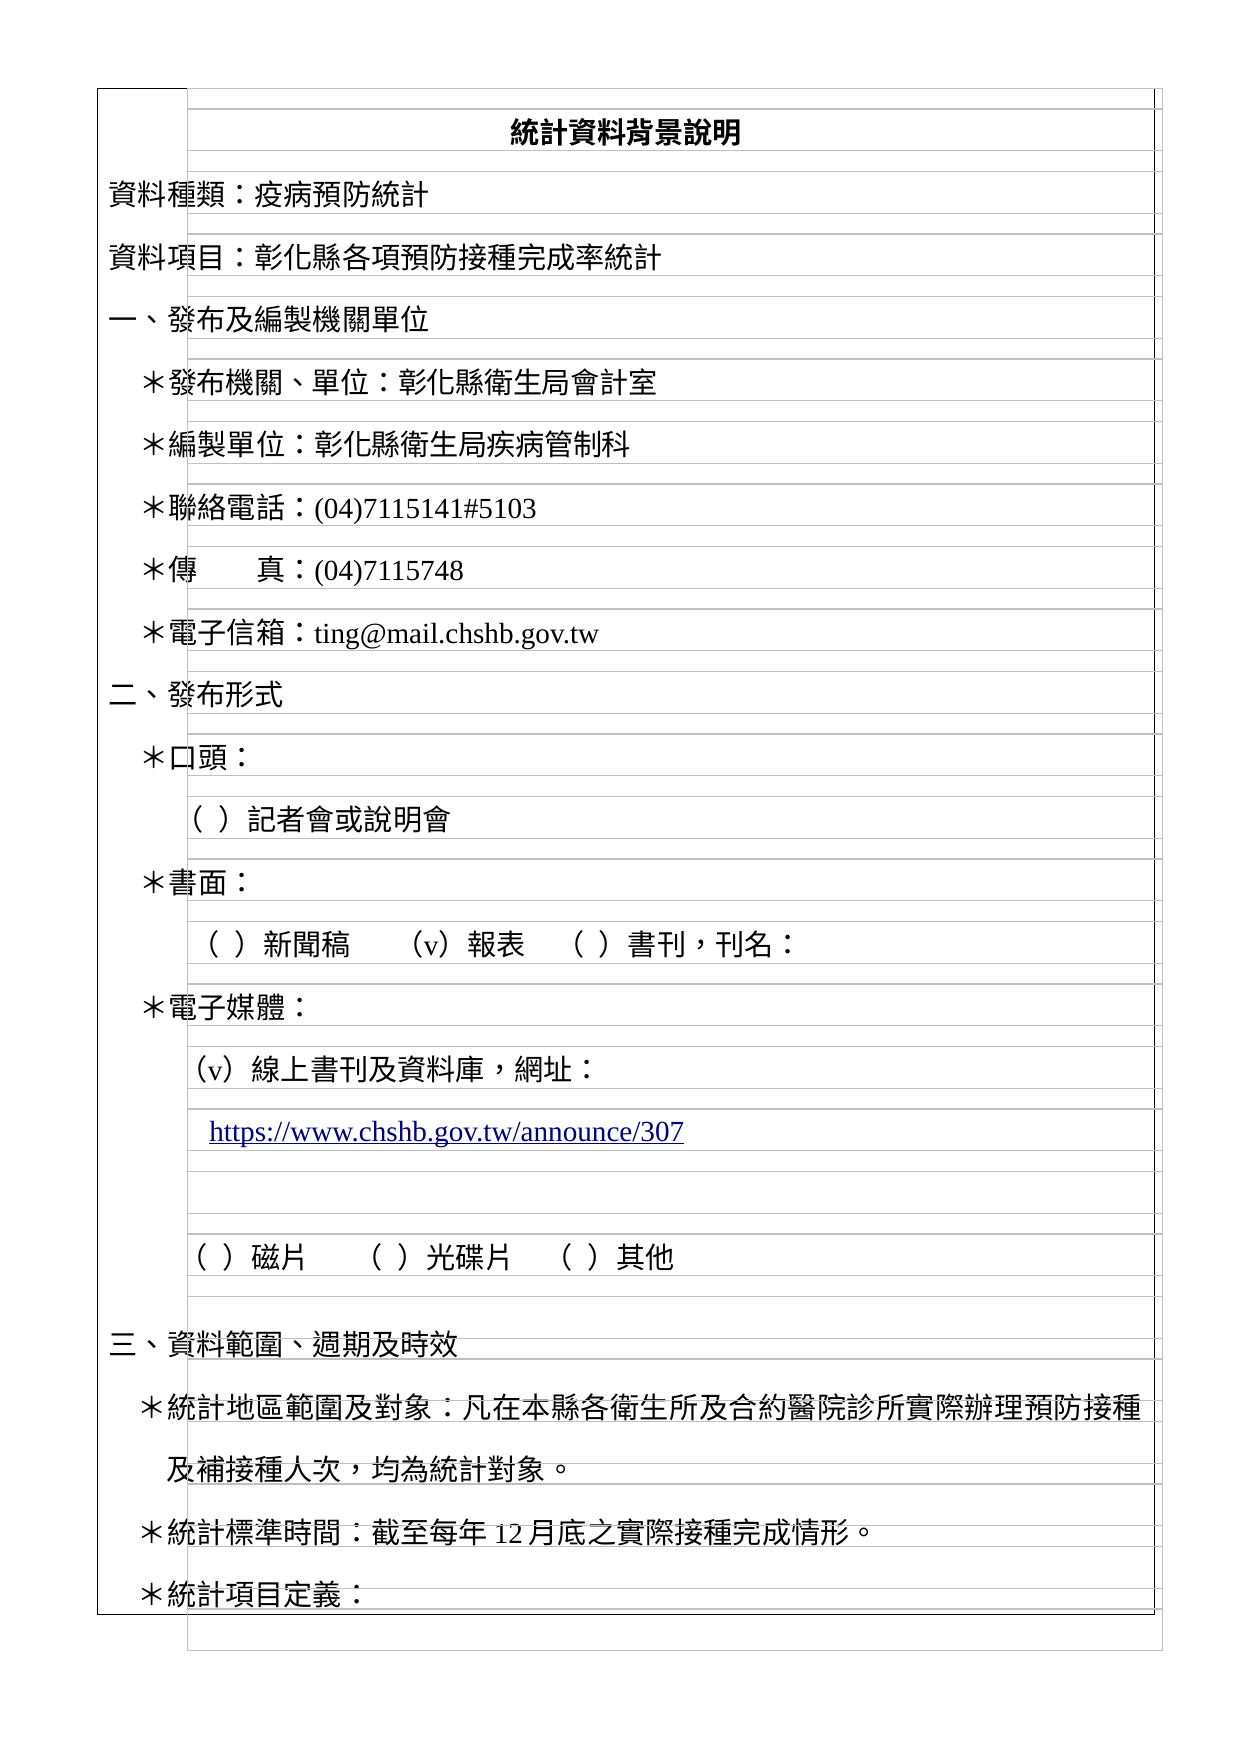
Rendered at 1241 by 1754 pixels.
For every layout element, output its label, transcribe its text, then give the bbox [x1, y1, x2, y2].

table_header 統計資料背景說明 資料種類：疫病預防統計 資料項目：彰化縣各項預防接種完成率統計 一、發布及編製機關單位 ＊發布機關、單位：彰化縣衛生局會計室 ＊編製單位：彰化縣衛生局疾病管制科 ＊聯絡電話：(04)7115141#5103 ＊傳 真：(04)7115748 ＊電子信箱：ting@mail.chshb.gov.tw 二、發布形式 口頭： （ ）記者會或說明會 書面： （ ）新聞稿 （v）報表 （ ）書刊，刊名： ＊電子媒體： （v）線上書刊及資料庫，網址： https://www.chshb.gov.tw/announce/307 （ ）磁片 （ ）光碟片 （ ）其他 三、資料範圍、週期及時效 ＊統計地區範圍及對象：凡在本縣各衛生所及合約醫院診所實際辦理預防接種及補接種人次，均為統計對象。 ＊統計標準時間：截至每年12月底之實際接種完成情形。 ＊統計項目定義： (1)應接種數：指在本轄區內實際設籍之填報出生世代應接受各項預防接種之人數。 (2)接種數：指在本轄區內實際設籍之填報出生世代接受各項預防接種之人數（不分接種地點）。 (3)接種率（﹪）：(接種數╱應接種數)×100。 (4) 各項疫苗出生欄之填報出生世代如下（以110年度之報表為例，以此類推）： ＊統計單位：人、﹪。 ＊統計分類：(一)橫項目依鄉鎮市區別分類。(二)縱項目依疫苗種類、劑別分類。 ＊發布週期（指資料編製或產生之頻率，如月、季、年等）：年。 ＊時效（指統計標準時間至資料發布時間之間隔時間）：年報30日。 ＊資料變革：無 四、公開資料發布訊息 ＊預告發布日期（含預告方式及週期）：年報每年終了1個月內(原訂預告發布日期如遇例假日或國定假日則延至下一個工作日發布)。 ＊同步發送單位（說明資料發布時同步發送之單位或可同步查得該資料之網址）：無 五、資料品質 ＊統計指標編製方法與資料來源說明：依據全國性預防接種資訊管理系統之資料統計彙編。 ＊統計資料交叉查核及確保資料合理性之機制(說明各項資料之相互關係及不同資料來源之相關統計差異性)：接種率（﹪）=(接種數╱應接種數)×100。 六、須注意及預定改變之事項（說明預定修正之資料、定義、統計方法等及其修正原因）：無 七、其他事項：無 [188, 1297, 1154, 1338]
table_header 統計資料背景說明 資料種類：疫病預防統計 資料項目：彰化縣各項預防接種完成率統計 一、發布及編製機關單位 ＊發布機關、單位：彰化縣衛生局會計室 ＊編製單位：彰化縣衛生局疾病管制科 ＊聯絡電話：(04)7115141#5103 ＊傳 真：(04)7115748 ＊電子信箱：ting@mail.chshb.gov.tw 二、發布形式 口頭： （ ）記者會或說明會 書面： （ ）新聞稿 （v）報表 （ ）書刊，刊名： ＊電子媒體： （v）線上書刊及資料庫，網址： https://www.chshb.gov.tw/announce/307 （ ）磁片 （ ）光碟片 （ ）其他 三、資料範圍、週期及時效 ＊統計地區範圍及對象：凡在本縣各衛生所及合約醫院診所實際辦理預防接種及補接種人次，均為統計對象。 ＊統計標準時間：截至每年12月底之實際接種完成情形。 ＊統計項目定義： (1)應接種數：指在本轄區內實際設籍之填報出生世代應接受各項預防接種之人數。 (2)接種數：指在本轄區內實際設籍之填報出生世代接受各項預防接種之人數（不分接種地點）。 (3)接種率（﹪）：(接種數╱應接種數)×100。 (4) 各項疫苗出生欄之填報出生世代如下（以110年度之報表為例，以此類推）： ＊統計單位：人、﹪。 ＊統計分類：(一)橫項目依鄉鎮市區別分類。(二)縱項目依疫苗種類、劑別分類。 ＊發布週期（指資料編製或產生之頻率，如月、季、年等）：年。 ＊時效（指統計標準時間至資料發布時間之間隔時間）：年報30日。 ＊資料變革：無 四、公開資料發布訊息 ＊預告發布日期（含預告方式及週期）：年報每年終了1個月內(原訂預告發布日期如遇例假日或國定假日則延至下一個工作日發布)。 ＊同步發送單位（說明資料發布時同步發送之單位或可同步查得該資料之網址）：無 五、資料品質 ＊統計指標編製方法與資料來源說明：依據全國性預防接種資訊管理系統之資料統計彙編。 ＊統計資料交叉查核及確保資料合理性之機制(說明各項資料之相互關係及不同資料來源之相關統計差異性)：接種率（﹪）=(接種數╱應接種數)×100。 六、須注意及預定改變之事項（說明預定修正之資料、定義、統計方法等及其修正原因）：無 七、其他事項：無 [188, 547, 1154, 588]
table_header 統計資料背景說明 資料種類：疫病預防統計 資料項目：彰化縣各項預防接種完成率統計 一、發布及編製機關單位 ＊發布機關、單位：彰化縣衛生局會計室 ＊編製單位：彰化縣衛生局疾病管制科 ＊聯絡電話：(04)7115141#5103 ＊傳 真：(04)7115748 ＊電子信箱：ting@mail.chshb.gov.tw 二、發布形式 口頭： （ ）記者會或說明會 書面： （ ）新聞稿 （v）報表 （ ）書刊，刊名： ＊電子媒體： （v）線上書刊及資料庫，網址： https://www.chshb.gov.tw/announce/307 （ ）磁片 （ ）光碟片 （ ）其他 三、資料範圍、週期及時效 ＊統計地區範圍及對象：凡在本縣各衛生所及合約醫院診所實際辦理預防接種及補接種人次，均為統計對象。 ＊統計標準時間：截至每年12月底之實際接種完成情形。 ＊統計項目定義： (1)應接種數：指在本轄區內實際設籍之填報出生世代應接受各項預防接種之人數。 (2)接種數：指在本轄區內實際設籍之填報出生世代接受各項預防接種之人數（不分接種地點）。 (3)接種率（﹪）：(接種數╱應接種數)×100。 (4) 各項疫苗出生欄之填報出生世代如下（以110年度之報表為例，以此類推）： ＊統計單位：人、﹪。 ＊統計分類：(一)橫項目依鄉鎮市區別分類。(二)縱項目依疫苗種類、劑別分類。 ＊發布週期（指資料編製或產生之頻率，如月、季、年等）：年。 ＊時效（指統計標準時間至資料發布時間之間隔時間）：年報30日。 ＊資料變革：無 四、公開資料發布訊息 ＊預告發布日期（含預告方式及週期）：年報每年終了1個月內(原訂預告發布日期如遇例假日或國定假日則延至下一個工作日發布)。 ＊同步發送單位（說明資料發布時同步發送之單位或可同步查得該資料之網址）：無 五、資料品質 ＊統計指標編製方法與資料來源說明：依據全國性預防接種資訊管理系統之資料統計彙編。 ＊統計資料交叉查核及確保資料合理性之機制(說明各項資料之相互關係及不同資料來源之相關統計差異性)：接種率（﹪）=(接種數╱應接種數)×100。 六、須注意及預定改變之事項（說明預定修正之資料、定義、統計方法等及其修正原因）：無 七、其他事項：無 [188, 422, 1154, 463]
table_header 統計資料背景說明 資料種類：疫病預防統計 資料項目：彰化縣各項預防接種完成率統計 一、發布及編製機關單位 ＊發布機關、單位：彰化縣衛生局會計室 ＊編製單位：彰化縣衛生局疾病管制科 ＊聯絡電話：(04)7115141#5103 ＊傳 真：(04)7115748 ＊電子信箱：ting@mail.chshb.gov.tw 二、發布形式 口頭： （ ）記者會或說明會 書面： （ ）新聞稿 （v）報表 （ ）書刊，刊名： ＊電子媒體： （v）線上書刊及資料庫，網址： https://www.chshb.gov.tw/announce/307 （ ）磁片 （ ）光碟片 （ ）其他 三、資料範圍、週期及時效 ＊統計地區範圍及對象：凡在本縣各衛生所及合約醫院診所實際辦理預防接種及補接種人次，均為統計對象。 ＊統計標準時間：截至每年12月底之實際接種完成情形。 ＊統計項目定義： (1)應接種數：指在本轄區內實際設籍之填報出生世代應接受各項預防接種之人數。 (2)接種數：指在本轄區內實際設籍之填報出生世代接受各項預防接種之人數（不分接種地點）。 (3)接種率（﹪）：(接種數╱應接種數)×100。 (4) 各項疫苗出生欄之填報出生世代如下（以110年度之報表為例，以此類推）： ＊統計單位：人、﹪。 ＊統計分類：(一)橫項目依鄉鎮市區別分類。(二)縱項目依疫苗種類、劑別分類。 ＊發布週期（指資料編製或產生之頻率，如月、季、年等）：年。 ＊時效（指統計標準時間至資料發布時間之間隔時間）：年報30日。 ＊資料變革：無 四、公開資料發布訊息 ＊預告發布日期（含預告方式及週期）：年報每年終了1個月內(原訂預告發布日期如遇例假日或國定假日則延至下一個工作日發布)。 ＊同步發送單位（說明資料發布時同步發送之單位或可同步查得該資料之網址）：無 五、資料品質 ＊統計指標編製方法與資料來源說明：依據全國性預防接種資訊管理系統之資料統計彙編。 ＊統計資料交叉查核及確保資料合理性之機制(說明各項資料之相互關係及不同資料來源之相關統計差異性)：接種率（﹪）=(接種數╱應接種數)×100。 六、須注意及預定改變之事項（說明預定修正之資料、定義、統計方法等及其修正原因）：無 七、其他事項：無 [188, 1422, 1154, 1463]
table_header 統計資料背景說明 資料種類：疫病預防統計 資料項目：彰化縣各項預防接種完成率統計 一、發布及編製機關單位 ＊發布機關、單位：彰化縣衛生局會計室 ＊編製單位：彰化縣衛生局疾病管制科 ＊聯絡電話：(04)7115141#5103 ＊傳 真：(04)7115748 ＊電子信箱：ting@mail.chshb.gov.tw 二、發布形式 口頭： （ ）記者會或說明會 書面： （ ）新聞稿 （v）報表 （ ）書刊，刊名： ＊電子媒體： （v）線上書刊及資料庫，網址： https://www.chshb.gov.tw/announce/307 （ ）磁片 （ ）光碟片 （ ）其他 三、資料範圍、週期及時效 ＊統計地區範圍及對象：凡在本縣各衛生所及合約醫院診所實際辦理預防接種及補接種人次，均為統計對象。 ＊統計標準時間：截至每年12月底之實際接種完成情形。 ＊統計項目定義： (1)應接種數：指在本轄區內實際設籍之填報出生世代應接受各項預防接種之人數。 (2)接種數：指在本轄區內實際設籍之填報出生世代接受各項預防接種之人數（不分接種地點）。 (3)接種率（﹪）：(接種數╱應接種數)×100。 (4) 各項疫苗出生欄之填報出生世代如下（以110年度之報表為例，以此類推）： ＊統計單位：人、﹪。 ＊統計分類：(一)橫項目依鄉鎮市區別分類。(二)縱項目依疫苗種類、劑別分類。 ＊發布週期（指資料編製或產生之頻率，如月、季、年等）：年。 ＊時效（指統計標準時間至資料發布時間之間隔時間）：年報30日。 ＊資料變革：無 四、公開資料發布訊息 ＊預告發布日期（含預告方式及週期）：年報每年終了1個月內(原訂預告發布日期如遇例假日或國定假日則延至下一個工作日發布)。 ＊同步發送單位（說明資料發布時同步發送之單位或可同步查得該資料之網址）：無 五、資料品質 ＊統計指標編製方法與資料來源說明：依據全國性預防接種資訊管理系統之資料統計彙編。 ＊統計資料交叉查核及確保資料合理性之機制(說明各項資料之相互關係及不同資料來源之相關統計差異性)：接種率（﹪）=(接種數╱應接種數)×100。 六、須注意及預定改變之事項（說明預定修正之資料、定義、統計方法等及其修正原因）：無 七、其他事項：無 [188, 151, 1154, 171]
table_header 統計資料背景說明 資料種類：疫病預防統計 資料項目：彰化縣各項預防接種完成率統計 一、發布及編製機關單位 ＊發布機關、單位：彰化縣衛生局會計室 ＊編製單位：彰化縣衛生局疾病管制科 ＊聯絡電話：(04)7115141#5103 ＊傳 真：(04)7115748 ＊電子信箱：ting@mail.chshb.gov.tw 二、發布形式 口頭： （ ）記者會或說明會 書面： （ ）新聞稿 （v）報表 （ ）書刊，刊名： ＊電子媒體： （v）線上書刊及資料庫，網址： https://www.chshb.gov.tw/announce/307 （ ）磁片 （ ）光碟片 （ ）其他 三、資料範圍、週期及時效 ＊統計地區範圍及對象：凡在本縣各衛生所及合約醫院診所實際辦理預防接種及補接種人次，均為統計對象。 ＊統計標準時間：截至每年12月底之實際接種完成情形。 ＊統計項目定義： (1)應接種數：指在本轄區內實際設籍之填報出生世代應接受各項預防接種之人數。 (2)接種數：指在本轄區內實際設籍之填報出生世代接受各項預防接種之人數（不分接種地點）。 (3)接種率（﹪）：(接種數╱應接種數)×100。 (4) 各項疫苗出生欄之填報出生世代如下（以110年度之報表為例，以此類推）： ＊統計單位：人、﹪。 ＊統計分類：(一)橫項目依鄉鎮市區別分類。(二)縱項目依疫苗種類、劑別分類。 ＊發布週期（指資料編製或產生之頻率，如月、季、年等）：年。 ＊時效（指統計標準時間至資料發布時間之間隔時間）：年報30日。 ＊資料變革：無 四、公開資料發布訊息 ＊預告發布日期（含預告方式及週期）：年報每年終了1個月內(原訂預告發布日期如遇例假日或國定假日則延至下一個工作日發布)。 ＊同步發送單位（說明資料發布時同步發送之單位或可同步查得該資料之網址）：無 五、資料品質 ＊統計指標編製方法與資料來源說明：依據全國性預防接種資訊管理系統之資料統計彙編。 ＊統計資料交叉查核及確保資料合理性之機制(說明各項資料之相互關係及不同資料來源之相關統計差異性)：接種率（﹪）=(接種數╱應接種數)×100。 六、須注意及預定改變之事項（說明預定修正之資料、定義、統計方法等及其修正原因）：無 七、其他事項：無 [188, 1401, 1154, 1421]
table_header 統計資料背景說明 資料種類：疫病預防統計 資料項目：彰化縣各項預防接種完成率統計 一、發布及編製機關單位 ＊發布機關、單位：彰化縣衛生局會計室 ＊編製單位：彰化縣衛生局疾病管制科 ＊聯絡電話：(04)7115141#5103 ＊傳 真：(04)7115748 ＊電子信箱：ting@mail.chshb.gov.tw 二、發布形式 口頭： （ ）記者會或說明會 書面： （ ）新聞稿 （v）報表 （ ）書刊，刊名： ＊電子媒體： （v）線上書刊及資料庫，網址： https://www.chshb.gov.tw/announce/307 （ ）磁片 （ ）光碟片 （ ）其他 三、資料範圍、週期及時效 ＊統計地區範圍及對象：凡在本縣各衛生所及合約醫院診所實際辦理預防接種及補接種人次，均為統計對象。 ＊統計標準時間：截至每年12月底之實際接種完成情形。 ＊統計項目定義： (1)應接種數：指在本轄區內實際設籍之填報出生世代應接受各項預防接種之人數。 (2)接種數：指在本轄區內實際設籍之填報出生世代接受各項預防接種之人數（不分接種地點）。 (3)接種率（﹪）：(接種數╱應接種數)×100。 (4) 各項疫苗出生欄之填報出生世代如下（以110年度之報表為例，以此類推）： ＊統計單位：人、﹪。 ＊統計分類：(一)橫項目依鄉鎮市區別分類。(二)縱項目依疫苗種類、劑別分類。 ＊發布週期（指資料編製或產生之頻率，如月、季、年等）：年。 ＊時效（指統計標準時間至資料發布時間之間隔時間）：年報30日。 ＊資料變革：無 四、公開資料發布訊息 ＊預告發布日期（含預告方式及週期）：年報每年終了1個月內(原訂預告發布日期如遇例假日或國定假日則延至下一個工作日發布)。 ＊同步發送單位（說明資料發布時同步發送之單位或可同步查得該資料之網址）：無 五、資料品質 ＊統計指標編製方法與資料來源說明：依據全國性預防接種資訊管理系統之資料統計彙編。 ＊統計資料交叉查核及確保資料合理性之機制(說明各項資料之相互關係及不同資料來源之相關統計差異性)：接種率（﹪）=(接種數╱應接種數)×100。 六、須注意及預定改變之事項（說明預定修正之資料、定義、統計方法等及其修正原因）：無 七、其他事項：無 [188, 985, 1154, 1025]
table_header 統計資料背景說明 資料種類：疫病預防統計 資料項目：彰化縣各項預防接種完成率統計 一、發布及編製機關單位 ＊發布機關、單位：彰化縣衛生局會計室 ＊編製單位：彰化縣衛生局疾病管制科 ＊聯絡電話：(04)7115141#5103 ＊傳 真：(04)7115748 ＊電子信箱：ting@mail.chshb.gov.tw 二、發布形式 口頭： （ ）記者會或說明會 書面： （ ）新聞稿 （v）報表 （ ）書刊，刊名： ＊電子媒體： （v）線上書刊及資料庫，網址： https://www.chshb.gov.tw/announce/307 （ ）磁片 （ ）光碟片 （ ）其他 三、資料範圍、週期及時效 ＊統計地區範圍及對象：凡在本縣各衛生所及合約醫院診所實際辦理預防接種及補接種人次，均為統計對象。 ＊統計標準時間：截至每年12月底之實際接種完成情形。 ＊統計項目定義： (1)應接種數：指在本轄區內實際設籍之填報出生世代應接受各項預防接種之人數。 (2)接種數：指在本轄區內實際設籍之填報出生世代接受各項預防接種之人數（不分接種地點）。 (3)接種率（﹪）：(接種數╱應接種數)×100。 (4) 各項疫苗出生欄之填報出生世代如下（以110年度之報表為例，以此類推）： ＊統計單位：人、﹪。 ＊統計分類：(一)橫項目依鄉鎮市區別分類。(二)縱項目依疫苗種類、劑別分類。 ＊發布週期（指資料編製或產生之頻率，如月、季、年等）：年。 ＊時效（指統計標準時間至資料發布時間之間隔時間）：年報30日。 ＊資料變革：無 四、公開資料發布訊息 ＊預告發布日期（含預告方式及週期）：年報每年終了1個月內(原訂預告發布日期如遇例假日或國定假日則延至下一個工作日發布)。 ＊同步發送單位（說明資料發布時同步發送之單位或可同步查得該資料之網址）：無 五、資料品質 ＊統計指標編製方法與資料來源說明：依據全國性預防接種資訊管理系統之資料統計彙編。 ＊統計資料交叉查核及確保資料合理性之機制(說明各項資料之相互關係及不同資料來源之相關統計差異性)：接種率（﹪）=(接種數╱應接種數)×100。 六、須注意及預定改變之事項（說明預定修正之資料、定義、統計方法等及其修正原因）：無 七、其他事項：無 [188, 651, 1154, 671]
table_header 統計資料背景說明 資料種類：疫病預防統計 資料項目：彰化縣各項預防接種完成率統計 一、發布及編製機關單位 ＊發布機關、單位：彰化縣衛生局會計室 ＊編製單位：彰化縣衛生局疾病管制科 ＊聯絡電話：(04)7115141#5103 ＊傳 真：(04)7115748 ＊電子信箱：ting@mail.chshb.gov.tw 二、發布形式 口頭： （ ）記者會或說明會 書面： （ ）新聞稿 （v）報表 （ ）書刊，刊名： ＊電子媒體： （v）線上書刊及資料庫，網址： https://www.chshb.gov.tw/announce/307 （ ）磁片 （ ）光碟片 （ ）其他 三、資料範圍、週期及時效 ＊統計地區範圍及對象：凡在本縣各衛生所及合約醫院診所實際辦理預防接種及補接種人次，均為統計對象。 ＊統計標準時間：截至每年12月底之實際接種完成情形。 ＊統計項目定義： (1)應接種數：指在本轄區內實際設籍之填報出生世代應接受各項預防接種之人數。 (2)接種數：指在本轄區內實際設籍之填報出生世代接受各項預防接種之人數（不分接種地點）。 (3)接種率（﹪）：(接種數╱應接種數)×100。 (4) 各項疫苗出生欄之填報出生世代如下（以110年度之報表為例，以此類推）： ＊統計單位：人、﹪。 ＊統計分類：(一)橫項目依鄉鎮市區別分類。(二)縱項目依疫苗種類、劑別分類。 ＊發布週期（指資料編製或產生之頻率，如月、季、年等）：年。 ＊時效（指統計標準時間至資料發布時間之間隔時間）：年報30日。 ＊資料變革：無 四、公開資料發布訊息 ＊預告發布日期（含預告方式及週期）：年報每年終了1個月內(原訂預告發布日期如遇例假日或國定假日則延至下一個工作日發布)。 ＊同步發送單位（說明資料發布時同步發送之單位或可同步查得該資料之網址）：無 五、資料品質 ＊統計指標編製方法與資料來源說明：依據全國性預防接種資訊管理系統之資料統計彙編。 ＊統計資料交叉查核及確保資料合理性之機制(說明各項資料之相互關係及不同資料來源之相關統計差異性)：接種率（﹪）=(接種數╱應接種數)×100。 六、須注意及預定改變之事項（說明預定修正之資料、定義、統計方法等及其修正原因）：無 七、其他事項：無 [188, 1360, 1154, 1400]
table_header 統計資料背景說明 資料種類：疫病預防統計 資料項目：彰化縣各項預防接種完成率統計 一、發布及編製機關單位 ＊發布機關、單位：彰化縣衛生局會計室 ＊編製單位：彰化縣衛生局疾病管制科 ＊聯絡電話：(04)7115141#5103 ＊傳 真：(04)7115748 ＊電子信箱：ting@mail.chshb.gov.tw 二、發布形式 口頭： （ ）記者會或說明會 書面： （ ）新聞稿 （v）報表 （ ）書刊，刊名： ＊電子媒體： （v）線上書刊及資料庫，網址： https://www.chshb.gov.tw/announce/307 （ ）磁片 （ ）光碟片 （ ）其他 三、資料範圍、週期及時效 ＊統計地區範圍及對象：凡在本縣各衛生所及合約醫院診所實際辦理預防接種及補接種人次，均為統計對象。 ＊統計標準時間：截至每年12月底之實際接種完成情形。 ＊統計項目定義： (1)應接種數：指在本轄區內實際設籍之填報出生世代應接受各項預防接種之人數。 (2)接種數：指在本轄區內實際設籍之填報出生世代接受各項預防接種之人數（不分接種地點）。 (3)接種率（﹪）：(接種數╱應接種數)×100。 (4) 各項疫苗出生欄之填報出生世代如下（以110年度之報表為例，以此類推）： ＊統計單位：人、﹪。 ＊統計分類：(一)橫項目依鄉鎮市區別分類。(二)縱項目依疫苗種類、劑別分類。 ＊發布週期（指資料編製或產生之頻率，如月、季、年等）：年。 ＊時效（指統計標準時間至資料發布時間之間隔時間）：年報30日。 ＊資料變革：無 四、公開資料發布訊息 ＊預告發布日期（含預告方式及週期）：年報每年終了1個月內(原訂預告發布日期如遇例假日或國定假日則延至下一個工作日發布)。 ＊同步發送單位（說明資料發布時同步發送之單位或可同步查得該資料之網址）：無 五、資料品質 ＊統計指標編製方法與資料來源說明：依據全國性預防接種資訊管理系統之資料統計彙編。 ＊統計資料交叉查核及確保資料合理性之機制(說明各項資料之相互關係及不同資料來源之相關統計差異性)：接種率（﹪）=(接種數╱應接種數)×100。 六、須注意及預定改變之事項（說明預定修正之資料、定義、統計方法等及其修正原因）：無 七、其他事項：無 [188, 672, 1154, 713]
table_header 統計資料背景說明 資料種類：疫病預防統計 資料項目：彰化縣各項預防接種完成率統計 一、發布及編製機關單位 ＊發布機關、單位：彰化縣衛生局會計室 ＊編製單位：彰化縣衛生局疾病管制科 ＊聯絡電話：(04)7115141#5103 ＊傳 真：(04)7115748 ＊電子信箱：ting@mail.chshb.gov.tw 二、發布形式 口頭： （ ）記者會或說明會 書面： （ ）新聞稿 （v）報表 （ ）書刊，刊名： ＊電子媒體： （v）線上書刊及資料庫，網址： https://www.chshb.gov.tw/announce/307 （ ）磁片 （ ）光碟片 （ ）其他 三、資料範圍、週期及時效 ＊統計地區範圍及對象：凡在本縣各衛生所及合約醫院診所實際辦理預防接種及補接種人次，均為統計對象。 ＊統計標準時間：截至每年12月底之實際接種完成情形。 ＊統計項目定義： (1)應接種數：指在本轄區內實際設籍之填報出生世代應接受各項預防接種之人數。 (2)接種數：指在本轄區內實際設籍之填報出生世代接受各項預防接種之人數（不分接種地點）。 (3)接種率（﹪）：(接種數╱應接種數)×100。 (4) 各項疫苗出生欄之填報出生世代如下（以110年度之報表為例，以此類推）： ＊統計單位：人、﹪。 ＊統計分類：(一)橫項目依鄉鎮市區別分類。(二)縱項目依疫苗種類、劑別分類。 ＊發布週期（指資料編製或產生之頻率，如月、季、年等）：年。 ＊時效（指統計標準時間至資料發布時間之間隔時間）：年報30日。 ＊資料變革：無 四、公開資料發布訊息 ＊預告發布日期（含預告方式及週期）：年報每年終了1個月內(原訂預告發布日期如遇例假日或國定假日則延至下一個工作日發布)。 ＊同步發送單位（說明資料發布時同步發送之單位或可同步查得該資料之網址）：無 五、資料品質 ＊統計指標編製方法與資料來源說明：依據全國性預防接種資訊管理系統之資料統計彙編。 ＊統計資料交叉查核及確保資料合理性之機制(說明各項資料之相互關係及不同資料來源之相關統計差異性)：接種率（﹪）=(接種數╱應接種數)×100。 六、須注意及預定改變之事項（說明預定修正之資料、定義、統計方法等及其修正原因）：無 七、其他事項：無 [98, 89, 187, 1614]
table_header 統計資料背景說明 資料種類：疫病預防統計 資料項目：彰化縣各項預防接種完成率統計 一、發布及編製機關單位 ＊發布機關、單位：彰化縣衛生局會計室 ＊編製單位：彰化縣衛生局疾病管制科 ＊聯絡電話：(04)7115141#5103 ＊傳 真：(04)7115748 ＊電子信箱：ting@mail.chshb.gov.tw 二、發布形式 口頭： （ ）記者會或說明會 書面： （ ）新聞稿 （v）報表 （ ）書刊，刊名： ＊電子媒體： （v）線上書刊及資料庫，網址： https://www.chshb.gov.tw/announce/307 （ ）磁片 （ ）光碟片 （ ）其他 三、資料範圍、週期及時效 ＊統計地區範圍及對象：凡在本縣各衛生所及合約醫院診所實際辦理預防接種及補接種人次，均為統計對象。 ＊統計標準時間：截至每年12月底之實際接種完成情形。 ＊統計項目定義： (1)應接種數：指在本轄區內實際設籍之填報出生世代應接受各項預防接種之人數。 (2)接種數：指在本轄區內實際設籍之填報出生世代接受各項預防接種之人數（不分接種地點）。 (3)接種率（﹪）：(接種數╱應接種數)×100。 (4) 各項疫苗出生欄之填報出生世代如下（以110年度之報表為例，以此類推）： ＊統計單位：人、﹪。 ＊統計分類：(一)橫項目依鄉鎮市區別分類。(二)縱項目依疫苗種類、劑別分類。 ＊發布週期（指資料編製或產生之頻率，如月、季、年等）：年。 ＊時效（指統計標準時間至資料發布時間之間隔時間）：年報30日。 ＊資料變革：無 四、公開資料發布訊息 ＊預告發布日期（含預告方式及週期）：年報每年終了1個月內(原訂預告發布日期如遇例假日或國定假日則延至下一個工作日發布)。 ＊同步發送單位（說明資料發布時同步發送之單位或可同步查得該資料之網址）：無 五、資料品質 ＊統計指標編製方法與資料來源說明：依據全國性預防接種資訊管理系統之資料統計彙編。 ＊統計資料交叉查核及確保資料合理性之機制(說明各項資料之相互關係及不同資料來源之相關統計差異性)：接種率（﹪）=(接種數╱應接種數)×100。 六、須注意及預定改變之事項（說明預定修正之資料、定義、統計方法等及其修正原因）：無 七、其他事項：無 [188, 797, 1154, 838]
table_header 統計資料背景說明 資料種類：疫病預防統計 資料項目：彰化縣各項預防接種完成率統計 一、發布及編製機關單位 ＊發布機關、單位：彰化縣衛生局會計室 ＊編製單位：彰化縣衛生局疾病管制科 ＊聯絡電話：(04)7115141#5103 ＊傳 真：(04)7115748 ＊電子信箱：ting@mail.chshb.gov.tw 二、發布形式 口頭： （ ）記者會或說明會 書面： （ ）新聞稿 （v）報表 （ ）書刊，刊名： ＊電子媒體： （v）線上書刊及資料庫，網址： https://www.chshb.gov.tw/announce/307 （ ）磁片 （ ）光碟片 （ ）其他 三、資料範圍、週期及時效 ＊統計地區範圍及對象：凡在本縣各衛生所及合約醫院診所實際辦理預防接種及補接種人次，均為統計對象。 ＊統計標準時間：截至每年12月底之實際接種完成情形。 ＊統計項目定義： (1)應接種數：指在本轄區內實際設籍之填報出生世代應接受各項預防接種之人數。 (2)接種數：指在本轄區內實際設籍之填報出生世代接受各項預防接種之人數（不分接種地點）。 (3)接種率（﹪）：(接種數╱應接種數)×100。 (4) 各項疫苗出生欄之填報出生世代如下（以110年度之報表為例，以此類推）： ＊統計單位：人、﹪。 ＊統計分類：(一)橫項目依鄉鎮市區別分類。(二)縱項目依疫苗種類、劑別分類。 ＊發布週期（指資料編製或產生之頻率，如月、季、年等）：年。 ＊時效（指統計標準時間至資料發布時間之間隔時間）：年報30日。 ＊資料變革：無 四、公開資料發布訊息 ＊預告發布日期（含預告方式及週期）：年報每年終了1個月內(原訂預告發布日期如遇例假日或國定假日則延至下一個工作日發布)。 ＊同步發送單位（說明資料發布時同步發送之單位或可同步查得該資料之網址）：無 五、資料品質 ＊統計指標編製方法與資料來源說明：依據全國性預防接種資訊管理系統之資料統計彙編。 ＊統計資料交叉查核及確保資料合理性之機制(說明各項資料之相互關係及不同資料來源之相關統計差異性)：接種率（﹪）=(接種數╱應接種數)×100。 六、須注意及預定改變之事項（說明預定修正之資料、定義、統計方法等及其修正原因）：無 七、其他事項：無 [188, 110, 1154, 150]
table_header 統計資料背景說明 資料種類：疫病預防統計 資料項目：彰化縣各項預防接種完成率統計 一、發布及編製機關單位 ＊發布機關、單位：彰化縣衛生局會計室 ＊編製單位：彰化縣衛生局疾病管制科 ＊聯絡電話：(04)7115141#5103 ＊傳 真：(04)7115748 ＊電子信箱：ting@mail.chshb.gov.tw 二、發布形式 口頭： （ ）記者會或說明會 書面： （ ）新聞稿 （v）報表 （ ）書刊，刊名： ＊電子媒體： （v）線上書刊及資料庫，網址： https://www.chshb.gov.tw/announce/307 （ ）磁片 （ ）光碟片 （ ）其他 三、資料範圍、週期及時效 ＊統計地區範圍及對象：凡在本縣各衛生所及合約醫院診所實際辦理預防接種及補接種人次，均為統計對象。 ＊統計標準時間：截至每年12月底之實際接種完成情形。 ＊統計項目定義： (1)應接種數：指在本轄區內實際設籍之填報出生世代應接受各項預防接種之人數。 (2)接種數：指在本轄區內實際設籍之填報出生世代接受各項預防接種之人數（不分接種地點）。 (3)接種率（﹪）：(接種數╱應接種數)×100。 (4) 各項疫苗出生欄之填報出生世代如下（以110年度之報表為例，以此類推）： ＊統計單位：人、﹪。 ＊統計分類：(一)橫項目依鄉鎮市區別分類。(二)縱項目依疫苗種類、劑別分類。 ＊發布週期（指資料編製或產生之頻率，如月、季、年等）：年。 ＊時效（指統計標準時間至資料發布時間之間隔時間）：年報30日。 ＊資料變革：無 四、公開資料發布訊息 ＊預告發布日期（含預告方式及週期）：年報每年終了1個月內(原訂預告發布日期如遇例假日或國定假日則延至下一個工作日發布)。 ＊同步發送單位（說明資料發布時同步發送之單位或可同步查得該資料之網址）：無 五、資料品質 ＊統計指標編製方法與資料來源說明：依據全國性預防接種資訊管理系統之資料統計彙編。 ＊統計資料交叉查核及確保資料合理性之機制(說明各項資料之相互關係及不同資料來源之相關統計差異性)：接種率（﹪）=(接種數╱應接種數)×100。 六、須注意及預定改變之事項（說明預定修正之資料、定義、統計方法等及其修正原因）：無 七、其他事項：無 [188, 1026, 1154, 1046]
table_header 統計資料背景說明 資料種類：疫病預防統計 資料項目：彰化縣各項預防接種完成率統計 一、發布及編製機關單位 ＊發布機關、單位：彰化縣衛生局會計室 ＊編製單位：彰化縣衛生局疾病管制科 ＊聯絡電話：(04)7115141#5103 ＊傳 真：(04)7115748 ＊電子信箱：ting@mail.chshb.gov.tw 二、發布形式 口頭： （ ）記者會或說明會 書面： （ ）新聞稿 （v）報表 （ ）書刊，刊名： ＊電子媒體： （v）線上書刊及資料庫，網址： https://www.chshb.gov.tw/announce/307 （ ）磁片 （ ）光碟片 （ ）其他 三、資料範圍、週期及時效 ＊統計地區範圍及對象：凡在本縣各衛生所及合約醫院診所實際辦理預防接種及補接種人次，均為統計對象。 ＊統計標準時間：截至每年12月底之實際接種完成情形。 ＊統計項目定義： (1)應接種數：指在本轄區內實際設籍之填報出生世代應接受各項預防接種之人數。 (2)接種數：指在本轄區內實際設籍之填報出生世代接受各項預防接種之人數（不分接種地點）。 (3)接種率（﹪）：(接種數╱應接種數)×100。 (4) 各項疫苗出生欄之填報出生世代如下（以110年度之報表為例，以此類推）： ＊統計單位：人、﹪。 ＊統計分類：(一)橫項目依鄉鎮市區別分類。(二)縱項目依疫苗種類、劑別分類。 ＊發布週期（指資料編製或產生之頻率，如月、季、年等）：年。 ＊時效（指統計標準時間至資料發布時間之間隔時間）：年報30日。 ＊資料變革：無 四、公開資料發布訊息 ＊預告發布日期（含預告方式及週期）：年報每年終了1個月內(原訂預告發布日期如遇例假日或國定假日則延至下一個工作日發布)。 ＊同步發送單位（說明資料發布時同步發送之單位或可同步查得該資料之網址）：無 五、資料品質 ＊統計指標編製方法與資料來源說明：依據全國性預防接種資訊管理系統之資料統計彙編。 ＊統計資料交叉查核及確保資料合理性之機制(說明各項資料之相互關係及不同資料來源之相關統計差異性)：接種率（﹪）=(接種數╱應接種數)×100。 六、須注意及預定改變之事項（說明預定修正之資料、定義、統計方法等及其修正原因）：無 七、其他事項：無 [188, 1172, 1154, 1213]
table_header 統計資料背景說明 資料種類：疫病預防統計 資料項目：彰化縣各項預防接種完成率統計 一、發布及編製機關單位 ＊發布機關、單位：彰化縣衛生局會計室 ＊編製單位：彰化縣衛生局疾病管制科 ＊聯絡電話：(04)7115141#5103 ＊傳 真：(04)7115748 ＊電子信箱：ting@mail.chshb.gov.tw 二、發布形式 口頭： （ ）記者會或說明會 書面： （ ）新聞稿 （v）報表 （ ）書刊，刊名： ＊電子媒體： （v）線上書刊及資料庫，網址： https://www.chshb.gov.tw/announce/307 （ ）磁片 （ ）光碟片 （ ）其他 三、資料範圍、週期及時效 ＊統計地區範圍及對象：凡在本縣各衛生所及合約醫院診所實際辦理預防接種及補接種人次，均為統計對象。 ＊統計標準時間：截至每年12月底之實際接種完成情形。 ＊統計項目定義： (1)應接種數：指在本轄區內實際設籍之填報出生世代應接受各項預防接種之人數。 (2)接種數：指在本轄區內實際設籍之填報出生世代接受各項預防接種之人數（不分接種地點）。 (3)接種率（﹪）：(接種數╱應接種數)×100。 (4) 各項疫苗出生欄之填報出生世代如下（以110年度之報表為例，以此類推）： ＊統計單位：人、﹪。 ＊統計分類：(一)橫項目依鄉鎮市區別分類。(二)縱項目依疫苗種類、劑別分類。 ＊發布週期（指資料編製或產生之頻率，如月、季、年等）：年。 ＊時效（指統計標準時間至資料發布時間之間隔時間）：年報30日。 ＊資料變革：無 四、公開資料發布訊息 ＊預告發布日期（含預告方式及週期）：年報每年終了1個月內(原訂預告發布日期如遇例假日或國定假日則延至下一個工作日發布)。 ＊同步發送單位（說明資料發布時同步發送之單位或可同步查得該資料之網址）：無 五、資料品質 ＊統計指標編製方法與資料來源說明：依據全國性預防接種資訊管理系統之資料統計彙編。 ＊統計資料交叉查核及確保資料合理性之機制(說明各項資料之相互關係及不同資料來源之相關統計差異性)：接種率（﹪）=(接種數╱應接種數)×100。 六、須注意及預定改變之事項（說明預定修正之資料、定義、統計方法等及其修正原因）：無 七、其他事項：無 [188, 776, 1154, 796]
table_header 統計資料背景說明 資料種類：疫病預防統計 資料項目：彰化縣各項預防接種完成率統計 一、發布及編製機關單位 ＊發布機關、單位：彰化縣衛生局會計室 ＊編製單位：彰化縣衛生局疾病管制科 ＊聯絡電話：(04)7115141#5103 ＊傳 真：(04)7115748 ＊電子信箱：ting@mail.chshb.gov.tw 二、發布形式 口頭： （ ）記者會或說明會 書面： （ ）新聞稿 （v）報表 （ ）書刊，刊名： ＊電子媒體： （v）線上書刊及資料庫，網址： https://www.chshb.gov.tw/announce/307 （ ）磁片 （ ）光碟片 （ ）其他 三、資料範圍、週期及時效 ＊統計地區範圍及對象：凡在本縣各衛生所及合約醫院診所實際辦理預防接種及補接種人次，均為統計對象。 ＊統計標準時間：截至每年12月底之實際接種完成情形。 ＊統計項目定義： (1)應接種數：指在本轄區內實際設籍之填報出生世代應接受各項預防接種之人數。 (2)接種數：指在本轄區內實際設籍之填報出生世代接受各項預防接種之人數（不分接種地點）。 (3)接種率（﹪）：(接種數╱應接種數)×100。 (4) 各項疫苗出生欄之填報出生世代如下（以110年度之報表為例，以此類推）： ＊統計單位：人、﹪。 ＊統計分類：(一)橫項目依鄉鎮市區別分類。(二)縱項目依疫苗種類、劑別分類。 ＊發布週期（指資料編製或產生之頻率，如月、季、年等）：年。 ＊時效（指統計標準時間至資料發布時間之間隔時間）：年報30日。 ＊資料變革：無 四、公開資料發布訊息 ＊預告發布日期（含預告方式及週期）：年報每年終了1個月內(原訂預告發布日期如遇例假日或國定假日則延至下一個工作日發布)。 ＊同步發送單位（說明資料發布時同步發送之單位或可同步查得該資料之網址）：無 五、資料品質 ＊統計指標編製方法與資料來源說明：依據全國性預防接種資訊管理系統之資料統計彙編。 ＊統計資料交叉查核及確保資料合理性之機制(說明各項資料之相互關係及不同資料來源之相關統計差異性)：接種率（﹪）=(接種數╱應接種數)×100。 六、須注意及預定改變之事項（說明預定修正之資料、定義、統計方法等及其修正原因）：無 七、其他事項：無 [188, 235, 1154, 275]
table_header 統計資料背景說明 資料種類：疫病預防統計 資料項目：彰化縣各項預防接種完成率統計 一、發布及編製機關單位 ＊發布機關、單位：彰化縣衛生局會計室 ＊編製單位：彰化縣衛生局疾病管制科 ＊聯絡電話：(04)7115141#5103 ＊傳 真：(04)7115748 ＊電子信箱：ting@mail.chshb.gov.tw 二、發布形式 口頭： （ ）記者會或說明會 書面： （ ）新聞稿 （v）報表 （ ）書刊，刊名： ＊電子媒體： （v）線上書刊及資料庫，網址： https://www.chshb.gov.tw/announce/307 （ ）磁片 （ ）光碟片 （ ）其他 三、資料範圍、週期及時效 ＊統計地區範圍及對象：凡在本縣各衛生所及合約醫院診所實際辦理預防接種及補接種人次，均為統計對象。 ＊統計標準時間：截至每年12月底之實際接種完成情形。 ＊統計項目定義： (1)應接種數：指在本轄區內實際設籍之填報出生世代應接受各項預防接種之人數。 (2)接種數：指在本轄區內實際設籍之填報出生世代接受各項預防接種之人數（不分接種地點）。 (3)接種率（﹪）：(接種數╱應接種數)×100。 (4) 各項疫苗出生欄之填報出生世代如下（以110年度之報表為例，以此類推）： ＊統計單位：人、﹪。 ＊統計分類：(一)橫項目依鄉鎮市區別分類。(二)縱項目依疫苗種類、劑別分類。 ＊發布週期（指資料編製或產生之頻率，如月、季、年等）：年。 ＊時效（指統計標準時間至資料發布時間之間隔時間）：年報30日。 ＊資料變革：無 四、公開資料發布訊息 ＊預告發布日期（含預告方式及週期）：年報每年終了1個月內(原訂預告發布日期如遇例假日或國定假日則延至下一個工作日發布)。 ＊同步發送單位（說明資料發布時同步發送之單位或可同步查得該資料之網址）：無 五、資料品質 ＊統計指標編製方法與資料來源說明：依據全國性預防接種資訊管理系統之資料統計彙編。 ＊統計資料交叉查核及確保資料合理性之機制(說明各項資料之相互關係及不同資料來源之相關統計差異性)：接種率（﹪）=(接種數╱應接種數)×100。 六、須注意及預定改變之事項（說明預定修正之資料、定義、統計方法等及其修正原因）：無 七、其他事項：無 [188, 1110, 1154, 1150]
table_header 統計資料背景說明 資料種類：疫病預防統計 資料項目：彰化縣各項預防接種完成率統計 一、發布及編製機關單位 ＊發布機關、單位：彰化縣衛生局會計室 ＊編製單位：彰化縣衛生局疾病管制科 ＊聯絡電話：(04)7115141#5103 ＊傳 真：(04)7115748 ＊電子信箱：ting@mail.chshb.gov.tw 二、發布形式 口頭： （ ）記者會或說明會 書面： （ ）新聞稿 （v）報表 （ ）書刊，刊名： ＊電子媒體： （v）線上書刊及資料庫，網址： https://www.chshb.gov.tw/announce/307 （ ）磁片 （ ）光碟片 （ ）其他 三、資料範圍、週期及時效 ＊統計地區範圍及對象：凡在本縣各衛生所及合約醫院診所實際辦理預防接種及補接種人次，均為統計對象。 ＊統計標準時間：截至每年12月底之實際接種完成情形。 ＊統計項目定義： (1)應接種數：指在本轄區內實際設籍之填報出生世代應接受各項預防接種之人數。 (2)接種數：指在本轄區內實際設籍之填報出生世代接受各項預防接種之人數（不分接種地點）。 (3)接種率（﹪）：(接種數╱應接種數)×100。 (4) 各項疫苗出生欄之填報出生世代如下（以110年度之報表為例，以此類推）： ＊統計單位：人、﹪。 ＊統計分類：(一)橫項目依鄉鎮市區別分類。(二)縱項目依疫苗種類、劑別分類。 ＊發布週期（指資料編製或產生之頻率，如月、季、年等）：年。 ＊時效（指統計標準時間至資料發布時間之間隔時間）：年報30日。 ＊資料變革：無 四、公開資料發布訊息 ＊預告發布日期（含預告方式及週期）：年報每年終了1個月內(原訂預告發布日期如遇例假日或國定假日則延至下一個工作日發布)。 ＊同步發送單位（說明資料發布時同步發送之單位或可同步查得該資料之網址）：無 五、資料品質 ＊統計指標編製方法與資料來源說明：依據全國性預防接種資訊管理系統之資料統計彙編。 ＊統計資料交叉查核及確保資料合理性之機制(說明各項資料之相互關係及不同資料來源之相關統計差異性)：接種率（﹪）=(接種數╱應接種數)×100。 六、須注意及預定改變之事項（說明預定修正之資料、定義、統計方法等及其修正原因）：無 七、其他事項：無 [188, 1047, 1154, 1088]
table_header 統計資料背景說明 資料種類：疫病預防統計 資料項目：彰化縣各項預防接種完成率統計 一、發布及編製機關單位 ＊發布機關、單位：彰化縣衛生局會計室 ＊編製單位：彰化縣衛生局疾病管制科 ＊聯絡電話：(04)7115141#5103 ＊傳 真：(04)7115748 ＊電子信箱：ting@mail.chshb.gov.tw 二、發布形式 口頭： （ ）記者會或說明會 書面： （ ）新聞稿 （v）報表 （ ）書刊，刊名： ＊電子媒體： （v）線上書刊及資料庫，網址： https://www.chshb.gov.tw/announce/307 （ ）磁片 （ ）光碟片 （ ）其他 三、資料範圍、週期及時效 ＊統計地區範圍及對象：凡在本縣各衛生所及合約醫院診所實際辦理預防接種及補接種人次，均為統計對象。 ＊統計標準時間：截至每年12月底之實際接種完成情形。 ＊統計項目定義： (1)應接種數：指在本轄區內實際設籍之填報出生世代應接受各項預防接種之人數。 (2)接種數：指在本轄區內實際設籍之填報出生世代接受各項預防接種之人數（不分接種地點）。 (3)接種率（﹪）：(接種數╱應接種數)×100。 (4) 各項疫苗出生欄之填報出生世代如下（以110年度之報表為例，以此類推）： ＊統計單位：人、﹪。 ＊統計分類：(一)橫項目依鄉鎮市區別分類。(二)縱項目依疫苗種類、劑別分類。 ＊發布週期（指資料編製或產生之頻率，如月、季、年等）：年。 ＊時效（指統計標準時間至資料發布時間之間隔時間）：年報30日。 ＊資料變革：無 四、公開資料發布訊息 ＊預告發布日期（含預告方式及週期）：年報每年終了1個月內(原訂預告發布日期如遇例假日或國定假日則延至下一個工作日發布)。 ＊同步發送單位（說明資料發布時同步發送之單位或可同步查得該資料之網址）：無 五、資料品質 ＊統計指標編製方法與資料來源說明：依據全國性預防接種資訊管理系統之資料統計彙編。 ＊統計資料交叉查核及確保資料合理性之機制(說明各項資料之相互關係及不同資料來源之相關統計差異性)：接種率（﹪）=(接種數╱應接種數)×100。 六、須注意及預定改變之事項（說明預定修正之資料、定義、統計方法等及其修正原因）：無 七、其他事項：無 [188, 735, 1154, 775]
table_header 統計資料背景說明 資料種類：疫病預防統計 資料項目：彰化縣各項預防接種完成率統計 一、發布及編製機關單位 ＊發布機關、單位：彰化縣衛生局會計室 ＊編製單位：彰化縣衛生局疾病管制科 ＊聯絡電話：(04)7115141#5103 ＊傳 真：(04)7115748 ＊電子信箱：ting@mail.chshb.gov.tw 二、發布形式 口頭： （ ）記者會或說明會 書面： （ ）新聞稿 （v）報表 （ ）書刊，刊名： ＊電子媒體： （v）線上書刊及資料庫，網址： https://www.chshb.gov.tw/announce/307 （ ）磁片 （ ）光碟片 （ ）其他 三、資料範圍、週期及時效 ＊統計地區範圍及對象：凡在本縣各衛生所及合約醫院診所實際辦理預防接種及補接種人次，均為統計對象。 ＊統計標準時間：截至每年12月底之實際接種完成情形。 ＊統計項目定義： (1)應接種數：指在本轄區內實際設籍之填報出生世代應接受各項預防接種之人數。 (2)接種數：指在本轄區內實際設籍之填報出生世代接受各項預防接種之人數（不分接種地點）。 (3)接種率（﹪）：(接種數╱應接種數)×100。 (4) 各項疫苗出生欄之填報出生世代如下（以110年度之報表為例，以此類推）： ＊統計單位：人、﹪。 ＊統計分類：(一)橫項目依鄉鎮市區別分類。(二)縱項目依疫苗種類、劑別分類。 ＊發布週期（指資料編製或產生之頻率，如月、季、年等）：年。 ＊時效（指統計標準時間至資料發布時間之間隔時間）：年報30日。 ＊資料變革：無 四、公開資料發布訊息 ＊預告發布日期（含預告方式及週期）：年報每年終了1個月內(原訂預告發布日期如遇例假日或國定假日則延至下一個工作日發布)。 ＊同步發送單位（說明資料發布時同步發送之單位或可同步查得該資料之網址）：無 五、資料品質 ＊統計指標編製方法與資料來源說明：依據全國性預防接種資訊管理系統之資料統計彙編。 ＊統計資料交叉查核及確保資料合理性之機制(說明各項資料之相互關係及不同資料來源之相關統計差異性)：接種率（﹪）=(接種數╱應接種數)×100。 六、須注意及預定改變之事項（說明預定修正之資料、定義、統計方法等及其修正原因）：無 七、其他事項：無 [188, 860, 1154, 900]
table_header 統計資料背景說明 資料種類：疫病預防統計 資料項目：彰化縣各項預防接種完成率統計 一、發布及編製機關單位 ＊發布機關、單位：彰化縣衛生局會計室 ＊編製單位：彰化縣衛生局疾病管制科 ＊聯絡電話：(04)7115141#5103 ＊傳 真：(04)7115748 ＊電子信箱：ting@mail.chshb.gov.tw 二、發布形式 口頭： （ ）記者會或說明會 書面： （ ）新聞稿 （v）報表 （ ）書刊，刊名： ＊電子媒體： （v）線上書刊及資料庫，網址： https://www.chshb.gov.tw/announce/307 （ ）磁片 （ ）光碟片 （ ）其他 三、資料範圍、週期及時效 ＊統計地區範圍及對象：凡在本縣各衛生所及合約醫院診所實際辦理預防接種及補接種人次，均為統計對象。 ＊統計標準時間：截至每年12月底之實際接種完成情形。 ＊統計項目定義： (1)應接種數：指在本轄區內實際設籍之填報出生世代應接受各項預防接種之人數。 (2)接種數：指在本轄區內實際設籍之填報出生世代接受各項預防接種之人數（不分接種地點）。 (3)接種率（﹪）：(接種數╱應接種數)×100。 (4) 各項疫苗出生欄之填報出生世代如下（以110年度之報表為例，以此類推）： ＊統計單位：人、﹪。 ＊統計分類：(一)橫項目依鄉鎮市區別分類。(二)縱項目依疫苗種類、劑別分類。 ＊發布週期（指資料編製或產生之頻率，如月、季、年等）：年。 ＊時效（指統計標準時間至資料發布時間之間隔時間）：年報30日。 ＊資料變革：無 四、公開資料發布訊息 ＊預告發布日期（含預告方式及週期）：年報每年終了1個月內(原訂預告發布日期如遇例假日或國定假日則延至下一個工作日發布)。 ＊同步發送單位（說明資料發布時同步發送之單位或可同步查得該資料之網址）：無 五、資料品質 ＊統計指標編製方法與資料來源說明：依據全國性預防接種資訊管理系統之資料統計彙編。 ＊統計資料交叉查核及確保資料合理性之機制(說明各項資料之相互關係及不同資料來源之相關統計差異性)：接種率（﹪）=(接種數╱應接種數)×100。 六、須注意及預定改變之事項（說明預定修正之資料、定義、統計方法等及其修正原因）：無 七、其他事項：無 [188, 1526, 1154, 1546]
table_header 統計資料背景說明 資料種類：疫病預防統計 資料項目：彰化縣各項預防接種完成率統計 一、發布及編製機關單位 ＊發布機關、單位：彰化縣衛生局會計室 ＊編製單位：彰化縣衛生局疾病管制科 ＊聯絡電話：(04)7115141#5103 ＊傳 真：(04)7115748 ＊電子信箱：ting@mail.chshb.gov.tw 二、發布形式 口頭： （ ）記者會或說明會 書面： （ ）新聞稿 （v）報表 （ ）書刊，刊名： ＊電子媒體： （v）線上書刊及資料庫，網址： https://www.chshb.gov.tw/announce/307 （ ）磁片 （ ）光碟片 （ ）其他 三、資料範圍、週期及時效 ＊統計地區範圍及對象：凡在本縣各衛生所及合約醫院診所實際辦理預防接種及補接種人次，均為統計對象。 ＊統計標準時間：截至每年12月底之實際接種完成情形。 ＊統計項目定義： (1)應接種數：指在本轄區內實際設籍之填報出生世代應接受各項預防接種之人數。 (2)接種數：指在本轄區內實際設籍之填報出生世代接受各項預防接種之人數（不分接種地點）。 (3)接種率（﹪）：(接種數╱應接種數)×100。 (4) 各項疫苗出生欄之填報出生世代如下（以110年度之報表為例，以此類推）： ＊統計單位：人、﹪。 ＊統計分類：(一)橫項目依鄉鎮市區別分類。(二)縱項目依疫苗種類、劑別分類。 ＊發布週期（指資料編製或產生之頻率，如月、季、年等）：年。 ＊時效（指統計標準時間至資料發布時間之間隔時間）：年報30日。 ＊資料變革：無 四、公開資料發布訊息 ＊預告發布日期（含預告方式及週期）：年報每年終了1個月內(原訂預告發布日期如遇例假日或國定假日則延至下一個工作日發布)。 ＊同步發送單位（說明資料發布時同步發送之單位或可同步查得該資料之網址）：無 五、資料品質 ＊統計指標編製方法與資料來源說明：依據全國性預防接種資訊管理系統之資料統計彙編。 ＊統計資料交叉查核及確保資料合理性之機制(說明各項資料之相互關係及不同資料來源之相關統計差異性)：接種率（﹪）=(接種數╱應接種數)×100。 六、須注意及預定改變之事項（說明預定修正之資料、定義、統計方法等及其修正原因）：無 七、其他事項：無 [188, 901, 1154, 921]
table_header 統計資料背景說明 資料種類：疫病預防統計 資料項目：彰化縣各項預防接種完成率統計 一、發布及編製機關單位 ＊發布機關、單位：彰化縣衛生局會計室 ＊編製單位：彰化縣衛生局疾病管制科 ＊聯絡電話：(04)7115141#5103 ＊傳 真：(04)7115748 ＊電子信箱：ting@mail.chshb.gov.tw 二、發布形式 口頭： （ ）記者會或說明會 書面： （ ）新聞稿 （v）報表 （ ）書刊，刊名： ＊電子媒體： （v）線上書刊及資料庫，網址： https://www.chshb.gov.tw/announce/307 （ ）磁片 （ ）光碟片 （ ）其他 三、資料範圍、週期及時效 ＊統計地區範圍及對象：凡在本縣各衛生所及合約醫院診所實際辦理預防接種及補接種人次，均為統計對象。 ＊統計標準時間：截至每年12月底之實際接種完成情形。 ＊統計項目定義： (1)應接種數：指在本轄區內實際設籍之填報出生世代應接受各項預防接種之人數。 (2)接種數：指在本轄區內實際設籍之填報出生世代接受各項預防接種之人數（不分接種地點）。 (3)接種率（﹪）：(接種數╱應接種數)×100。 (4) 各項疫苗出生欄之填報出生世代如下（以110年度之報表為例，以此類推）： ＊統計單位：人、﹪。 ＊統計分類：(一)橫項目依鄉鎮市區別分類。(二)縱項目依疫苗種類、劑別分類。 ＊發布週期（指資料編製或產生之頻率，如月、季、年等）：年。 ＊時效（指統計標準時間至資料發布時間之間隔時間）：年報30日。 ＊資料變革：無 四、公開資料發布訊息 ＊預告發布日期（含預告方式及週期）：年報每年終了1個月內(原訂預告發布日期如遇例假日或國定假日則延至下一個工作日發布)。 ＊同步發送單位（說明資料發布時同步發送之單位或可同步查得該資料之網址）：無 五、資料品質 ＊統計指標編製方法與資料來源說明：依據全國性預防接種資訊管理系統之資料統計彙編。 ＊統計資料交叉查核及確保資料合理性之機制(說明各項資料之相互關係及不同資料來源之相關統計差異性)：接種率（﹪）=(接種數╱應接種數)×100。 六、須注意及預定改變之事項（說明預定修正之資料、定義、統計方法等及其修正原因）：無 七、其他事項：無 [188, 1235, 1154, 1275]
table_header 統計資料背景說明 資料種類：疫病預防統計 資料項目：彰化縣各項預防接種完成率統計 一、發布及編製機關單位 ＊發布機關、單位：彰化縣衛生局會計室 ＊編製單位：彰化縣衛生局疾病管制科 ＊聯絡電話：(04)7115141#5103 ＊傳 真：(04)7115748 ＊電子信箱：ting@mail.chshb.gov.tw 二、發布形式 口頭： （ ）記者會或說明會 書面： （ ）新聞稿 （v）報表 （ ）書刊，刊名： ＊電子媒體： （v）線上書刊及資料庫，網址： https://www.chshb.gov.tw/announce/307 （ ）磁片 （ ）光碟片 （ ）其他 三、資料範圍、週期及時效 ＊統計地區範圍及對象：凡在本縣各衛生所及合約醫院診所實際辦理預防接種及補接種人次，均為統計對象。 ＊統計標準時間：截至每年12月底之實際接種完成情形。 ＊統計項目定義： (1)應接種數：指在本轄區內實際設籍之填報出生世代應接受各項預防接種之人數。 (2)接種數：指在本轄區內實際設籍之填報出生世代接受各項預防接種之人數（不分接種地點）。 (3)接種率（﹪）：(接種數╱應接種數)×100。 (4) 各項疫苗出生欄之填報出生世代如下（以110年度之報表為例，以此類推）： ＊統計單位：人、﹪。 ＊統計分類：(一)橫項目依鄉鎮市區別分類。(二)縱項目依疫苗種類、劑別分類。 ＊發布週期（指資料編製或產生之頻率，如月、季、年等）：年。 ＊時效（指統計標準時間至資料發布時間之間隔時間）：年報30日。 ＊資料變革：無 四、公開資料發布訊息 ＊預告發布日期（含預告方式及週期）：年報每年終了1個月內(原訂預告發布日期如遇例假日或國定假日則延至下一個工作日發布)。 ＊同步發送單位（說明資料發布時同步發送之單位或可同步查得該資料之網址）：無 五、資料品質 ＊統計指標編製方法與資料來源說明：依據全國性預防接種資訊管理系統之資料統計彙編。 ＊統計資料交叉查核及確保資料合理性之機制(說明各項資料之相互關係及不同資料來源之相關統計差異性)：接種率（﹪）=(接種數╱應接種數)×100。 六、須注意及預定改變之事項（說明預定修正之資料、定義、統計方法等及其修正原因）：無 七、其他事項：無 [188, 172, 1154, 213]
table_header 統計資料背景說明 資料種類：疫病預防統計 資料項目：彰化縣各項預防接種完成率統計 一、發布及編製機關單位 ＊發布機關、單位：彰化縣衛生局會計室 ＊編製單位：彰化縣衛生局疾病管制科 ＊聯絡電話：(04)7115141#5103 ＊傳 真：(04)7115748 ＊電子信箱：ting@mail.chshb.gov.tw 二、發布形式 口頭： （ ）記者會或說明會 書面： （ ）新聞稿 （v）報表 （ ）書刊，刊名： ＊電子媒體： （v）線上書刊及資料庫，網址： https://www.chshb.gov.tw/announce/307 （ ）磁片 （ ）光碟片 （ ）其他 三、資料範圍、週期及時效 ＊統計地區範圍及對象：凡在本縣各衛生所及合約醫院診所實際辦理預防接種及補接種人次，均為統計對象。 ＊統計標準時間：截至每年12月底之實際接種完成情形。 ＊統計項目定義： (1)應接種數：指在本轄區內實際設籍之填報出生世代應接受各項預防接種之人數。 (2)接種數：指在本轄區內實際設籍之填報出生世代接受各項預防接種之人數（不分接種地點）。 (3)接種率（﹪）：(接種數╱應接種數)×100。 (4) 各項疫苗出生欄之填報出生世代如下（以110年度之報表為例，以此類推）： ＊統計單位：人、﹪。 ＊統計分類：(一)橫項目依鄉鎮市區別分類。(二)縱項目依疫苗種類、劑別分類。 ＊發布週期（指資料編製或產生之頻率，如月、季、年等）：年。 ＊時效（指統計標準時間至資料發布時間之間隔時間）：年報30日。 ＊資料變革：無 四、公開資料發布訊息 ＊預告發布日期（含預告方式及週期）：年報每年終了1個月內(原訂預告發布日期如遇例假日或國定假日則延至下一個工作日發布)。 ＊同步發送單位（說明資料發布時同步發送之單位或可同步查得該資料之網址）：無 五、資料品質 ＊統計指標編製方法與資料來源說明：依據全國性預防接種資訊管理系統之資料統計彙編。 ＊統計資料交叉查核及確保資料合理性之機制(說明各項資料之相互關係及不同資料來源之相關統計差異性)：接種率（﹪）=(接種數╱應接種數)×100。 六、須注意及預定改變之事項（說明預定修正之資料、定義、統計方法等及其修正原因）：無 七、其他事項：無 [188, 297, 1154, 338]
table_header 統計資料背景說明 資料種類：疫病預防統計 資料項目：彰化縣各項預防接種完成率統計 一、發布及編製機關單位 ＊發布機關、單位：彰化縣衛生局會計室 ＊編製單位：彰化縣衛生局疾病管制科 ＊聯絡電話：(04)7115141#5103 ＊傳 真：(04)7115748 ＊電子信箱：ting@mail.chshb.gov.tw 二、發布形式 口頭： （ ）記者會或說明會 書面： （ ）新聞稿 （v）報表 （ ）書刊，刊名： ＊電子媒體： （v）線上書刊及資料庫，網址： https://www.chshb.gov.tw/announce/307 （ ）磁片 （ ）光碟片 （ ）其他 三、資料範圍、週期及時效 ＊統計地區範圍及對象：凡在本縣各衛生所及合約醫院診所實際辦理預防接種及補接種人次，均為統計對象。 ＊統計標準時間：截至每年12月底之實際接種完成情形。 ＊統計項目定義： (1)應接種數：指在本轄區內實際設籍之填報出生世代應接受各項預防接種之人數。 (2)接種數：指在本轄區內實際設籍之填報出生世代接受各項預防接種之人數（不分接種地點）。 (3)接種率（﹪）：(接種數╱應接種數)×100。 (4) 各項疫苗出生欄之填報出生世代如下（以110年度之報表為例，以此類推）： ＊統計單位：人、﹪。 ＊統計分類：(一)橫項目依鄉鎮市區別分類。(二)縱項目依疫苗種類、劑別分類。 ＊發布週期（指資料編製或產生之頻率，如月、季、年等）：年。 ＊時效（指統計標準時間至資料發布時間之間隔時間）：年報30日。 ＊資料變革：無 四、公開資料發布訊息 ＊預告發布日期（含預告方式及週期）：年報每年終了1個月內(原訂預告發布日期如遇例假日或國定假日則延至下一個工作日發布)。 ＊同步發送單位（說明資料發布時同步發送之單位或可同步查得該資料之網址）：無 五、資料品質 ＊統計指標編製方法與資料來源說明：依據全國性預防接種資訊管理系統之資料統計彙編。 ＊統計資料交叉查核及確保資料合理性之機制(說明各項資料之相互關係及不同資料來源之相關統計差異性)：接種率（﹪）=(接種數╱應接種數)×100。 六、須注意及預定改變之事項（說明預定修正之資料、定義、統計方法等及其修正原因）：無 七、其他事項：無 [188, 485, 1154, 525]
table_header 統計資料背景說明 資料種類：疫病預防統計 資料項目：彰化縣各項預防接種完成率統計 一、發布及編製機關單位 ＊發布機關、單位：彰化縣衛生局會計室 ＊編製單位：彰化縣衛生局疾病管制科 ＊聯絡電話：(04)7115141#5103 ＊傳 真：(04)7115748 ＊電子信箱：ting@mail.chshb.gov.tw 二、發布形式 口頭： （ ）記者會或說明會 書面： （ ）新聞稿 （v）報表 （ ）書刊，刊名： ＊電子媒體： （v）線上書刊及資料庫，網址： https://www.chshb.gov.tw/announce/307 （ ）磁片 （ ）光碟片 （ ）其他 三、資料範圍、週期及時效 ＊統計地區範圍及對象：凡在本縣各衛生所及合約醫院診所實際辦理預防接種及補接種人次，均為統計對象。 ＊統計標準時間：截至每年12月底之實際接種完成情形。 ＊統計項目定義： (1)應接種數：指在本轄區內實際設籍之填報出生世代應接受各項預防接種之人數。 (2)接種數：指在本轄區內實際設籍之填報出生世代接受各項預防接種之人數（不分接種地點）。 (3)接種率（﹪）：(接種數╱應接種數)×100。 (4) 各項疫苗出生欄之填報出生世代如下（以110年度之報表為例，以此類推）： ＊統計單位：人、﹪。 ＊統計分類：(一)橫項目依鄉鎮市區別分類。(二)縱項目依疫苗種類、劑別分類。 ＊發布週期（指資料編製或產生之頻率，如月、季、年等）：年。 ＊時效（指統計標準時間至資料發布時間之間隔時間）：年報30日。 ＊資料變革：無 四、公開資料發布訊息 ＊預告發布日期（含預告方式及週期）：年報每年終了1個月內(原訂預告發布日期如遇例假日或國定假日則延至下一個工作日發布)。 ＊同步發送單位（說明資料發布時同步發送之單位或可同步查得該資料之網址）：無 五、資料品質 ＊統計指標編製方法與資料來源說明：依據全國性預防接種資訊管理系統之資料統計彙編。 ＊統計資料交叉查核及確保資料合理性之機制(說明各項資料之相互關係及不同資料來源之相關統計差異性)：接種率（﹪）=(接種數╱應接種數)×100。 六、須注意及預定改變之事項（說明預定修正之資料、定義、統計方法等及其修正原因）：無 七、其他事項：無 [188, 610, 1154, 650]
table_header 統計資料背景說明 資料種類：疫病預防統計 資料項目：彰化縣各項預防接種完成率統計 一、發布及編製機關單位 ＊發布機關、單位：彰化縣衛生局會計室 ＊編製單位：彰化縣衛生局疾病管制科 ＊聯絡電話：(04)7115141#5103 ＊傳 真：(04)7115748 ＊電子信箱：ting@mail.chshb.gov.tw 二、發布形式 口頭： （ ）記者會或說明會 書面： （ ）新聞稿 （v）報表 （ ）書刊，刊名： ＊電子媒體： （v）線上書刊及資料庫，網址： https://www.chshb.gov.tw/announce/307 （ ）磁片 （ ）光碟片 （ ）其他 三、資料範圍、週期及時效 ＊統計地區範圍及對象：凡在本縣各衛生所及合約醫院診所實際辦理預防接種及補接種人次，均為統計對象。 ＊統計標準時間：截至每年12月底之實際接種完成情形。 ＊統計項目定義： (1)應接種數：指在本轄區內實際設籍之填報出生世代應接受各項預防接種之人數。 (2)接種數：指在本轄區內實際設籍之填報出生世代接受各項預防接種之人數（不分接種地點）。 (3)接種率（﹪）：(接種數╱應接種數)×100。 (4) 各項疫苗出生欄之填報出生世代如下（以110年度之報表為例，以此類推）： ＊統計單位：人、﹪。 ＊統計分類：(一)橫項目依鄉鎮市區別分類。(二)縱項目依疫苗種類、劑別分類。 ＊發布週期（指資料編製或產生之頻率，如月、季、年等）：年。 ＊時效（指統計標準時間至資料發布時間之間隔時間）：年報30日。 ＊資料變革：無 四、公開資料發布訊息 ＊預告發布日期（含預告方式及週期）：年報每年終了1個月內(原訂預告發布日期如遇例假日或國定假日則延至下一個工作日發布)。 ＊同步發送單位（說明資料發布時同步發送之單位或可同步查得該資料之網址）：無 五、資料品質 ＊統計指標編製方法與資料來源說明：依據全國性預防接種資訊管理系統之資料統計彙編。 ＊統計資料交叉查核及確保資料合理性之機制(說明各項資料之相互關係及不同資料來源之相關統計差異性)：接種率（﹪）=(接種數╱應接種數)×100。 六、須注意及預定改變之事項（說明預定修正之資料、定義、統計方法等及其修正原因）：無 七、其他事項：無 [188, 360, 1154, 400]
table_header 統計資料背景說明 資料種類：疫病預防統計 資料項目：彰化縣各項預防接種完成率統計 一、發布及編製機關單位 ＊發布機關、單位：彰化縣衛生局會計室 ＊編製單位：彰化縣衛生局疾病管制科 ＊聯絡電話：(04)7115141#5103 ＊傳 真：(04)7115748 ＊電子信箱：ting@mail.chshb.gov.tw 二、發布形式 口頭： （ ）記者會或說明會 書面： （ ）新聞稿 （v）報表 （ ）書刊，刊名： ＊電子媒體： （v）線上書刊及資料庫，網址： https://www.chshb.gov.tw/announce/307 （ ）磁片 （ ）光碟片 （ ）其他 三、資料範圍、週期及時效 ＊統計地區範圍及對象：凡在本縣各衛生所及合約醫院診所實際辦理預防接種及補接種人次，均為統計對象。 ＊統計標準時間：截至每年12月底之實際接種完成情形。 ＊統計項目定義： (1)應接種數：指在本轄區內實際設籍之填報出生世代應接受各項預防接種之人數。 (2)接種數：指在本轄區內實際設籍之填報出生世代接受各項預防接種之人數（不分接種地點）。 (3)接種率（﹪）：(接種數╱應接種數)×100。 (4) 各項疫苗出生欄之填報出生世代如下（以110年度之報表為例，以此類推）： ＊統計單位：人、﹪。 ＊統計分類：(一)橫項目依鄉鎮市區別分類。(二)縱項目依疫苗種類、劑別分類。 ＊發布週期（指資料編製或產生之頻率，如月、季、年等）：年。 ＊時效（指統計標準時間至資料發布時間之間隔時間）：年報30日。 ＊資料變革：無 四、公開資料發布訊息 ＊預告發布日期（含預告方式及週期）：年報每年終了1個月內(原訂預告發布日期如遇例假日或國定假日則延至下一個工作日發布)。 ＊同步發送單位（說明資料發布時同步發送之單位或可同步查得該資料之網址）：無 五、資料品質 ＊統計指標編製方法與資料來源說明：依據全國性預防接種資訊管理系統之資料統計彙編。 ＊統計資料交叉查核及確保資料合理性之機制(說明各項資料之相互關係及不同資料來源之相關統計差異性)：接種率（﹪）=(接種數╱應接種數)×100。 六、須注意及預定改變之事項（說明預定修正之資料、定義、統計方法等及其修正原因）：無 七、其他事項：無 [188, 1547, 1154, 1588]
table_header 統計資料背景說明 資料種類：疫病預防統計 資料項目：彰化縣各項預防接種完成率統計 一、發布及編製機關單位 ＊發布機關、單位：彰化縣衛生局會計室 ＊編製單位：彰化縣衛生局疾病管制科 ＊聯絡電話：(04)7115141#5103 ＊傳 真：(04)7115748 ＊電子信箱：ting@mail.chshb.gov.tw 二、發布形式 口頭： （ ）記者會或說明會 書面： （ ）新聞稿 （v）報表 （ ）書刊，刊名： ＊電子媒體： （v）線上書刊及資料庫，網址： https://www.chshb.gov.tw/announce/307 （ ）磁片 （ ）光碟片 （ ）其他 三、資料範圍、週期及時效 ＊統計地區範圍及對象：凡在本縣各衛生所及合約醫院診所實際辦理預防接種及補接種人次，均為統計對象。 ＊統計標準時間：截至每年12月底之實際接種完成情形。 ＊統計項目定義： (1)應接種數：指在本轄區內實際設籍之填報出生世代應接受各項預防接種之人數。 (2)接種數：指在本轄區內實際設籍之填報出生世代接受各項預防接種之人數（不分接種地點）。 (3)接種率（﹪）：(接種數╱應接種數)×100。 (4) 各項疫苗出生欄之填報出生世代如下（以110年度之報表為例，以此類推）： ＊統計單位：人、﹪。 ＊統計分類：(一)橫項目依鄉鎮市區別分類。(二)縱項目依疫苗種類、劑別分類。 ＊發布週期（指資料編製或產生之頻率，如月、季、年等）：年。 ＊時效（指統計標準時間至資料發布時間之間隔時間）：年報30日。 ＊資料變革：無 四、公開資料發布訊息 ＊預告發布日期（含預告方式及週期）：年報每年終了1個月內(原訂預告發布日期如遇例假日或國定假日則延至下一個工作日發布)。 ＊同步發送單位（說明資料發布時同步發送之單位或可同步查得該資料之網址）：無 五、資料品質 ＊統計指標編製方法與資料來源說明：依據全國性預防接種資訊管理系統之資料統計彙編。 ＊統計資料交叉查核及確保資料合理性之機制(說明各項資料之相互關係及不同資料來源之相關統計差異性)：接種率（﹪）=(接種數╱應接種數)×100。 六、須注意及預定改變之事項（說明預定修正之資料、定義、統計方法等及其修正原因）：無 七、其他事項：無 [188, 526, 1154, 546]
table_header 統計資料背景說明 資料種類：疫病預防統計 資料項目：彰化縣各項預防接種完成率統計 一、發布及編製機關單位 ＊發布機關、單位：彰化縣衛生局會計室 ＊編製單位：彰化縣衛生局疾病管制科 ＊聯絡電話：(04)7115141#5103 ＊傳 真：(04)7115748 ＊電子信箱：ting@mail.chshb.gov.tw 二、發布形式 口頭： （ ）記者會或說明會 書面： （ ）新聞稿 （v）報表 （ ）書刊，刊名： ＊電子媒體： （v）線上書刊及資料庫，網址： https://www.chshb.gov.tw/announce/307 （ ）磁片 （ ）光碟片 （ ）其他 三、資料範圍、週期及時效 ＊統計地區範圍及對象：凡在本縣各衛生所及合約醫院診所實際辦理預防接種及補接種人次，均為統計對象。 ＊統計標準時間：截至每年12月底之實際接種完成情形。 ＊統計項目定義： (1)應接種數：指在本轄區內實際設籍之填報出生世代應接受各項預防接種之人數。 (2)接種數：指在本轄區內實際設籍之填報出生世代接受各項預防接種之人數（不分接種地點）。 (3)接種率（﹪）：(接種數╱應接種數)×100。 (4) 各項疫苗出生欄之填報出生世代如下（以110年度之報表為例，以此類推）： ＊統計單位：人、﹪。 ＊統計分類：(一)橫項目依鄉鎮市區別分類。(二)縱項目依疫苗種類、劑別分類。 ＊發布週期（指資料編製或產生之頻率，如月、季、年等）：年。 ＊時效（指統計標準時間至資料發布時間之間隔時間）：年報30日。 ＊資料變革：無 四、公開資料發布訊息 ＊預告發布日期（含預告方式及週期）：年報每年終了1個月內(原訂預告發布日期如遇例假日或國定假日則延至下一個工作日發布)。 ＊同步發送單位（說明資料發布時同步發送之單位或可同步查得該資料之網址）：無 五、資料品質 ＊統計指標編製方法與資料來源說明：依據全國性預防接種資訊管理系統之資料統計彙編。 ＊統計資料交叉查核及確保資料合理性之機制(說明各項資料之相互關係及不同資料來源之相關統計差異性)：接種率（﹪）=(接種數╱應接種數)×100。 六、須注意及預定改變之事項（說明預定修正之資料、定義、統計方法等及其修正原因）：無 七、其他事項：無 [188, 276, 1154, 296]
table_header 統計資料背景說明 資料種類：疫病預防統計 資料項目：彰化縣各項預防接種完成率統計 一、發布及編製機關單位 ＊發布機關、單位：彰化縣衛生局會計室 ＊編製單位：彰化縣衛生局疾病管制科 ＊聯絡電話：(04)7115141#5103 ＊傳 真：(04)7115748 ＊電子信箱：ting@mail.chshb.gov.tw 二、發布形式 口頭： （ ）記者會或說明會 書面： （ ）新聞稿 （v）報表 （ ）書刊，刊名： ＊電子媒體： （v）線上書刊及資料庫，網址： https://www.chshb.gov.tw/announce/307 （ ）磁片 （ ）光碟片 （ ）其他 三、資料範圍、週期及時效 ＊統計地區範圍及對象：凡在本縣各衛生所及合約醫院診所實際辦理預防接種及補接種人次，均為統計對象。 ＊統計標準時間：截至每年12月底之實際接種完成情形。 ＊統計項目定義： (1)應接種數：指在本轄區內實際設籍之填報出生世代應接受各項預防接種之人數。 (2)接種數：指在本轄區內實際設籍之填報出生世代接受各項預防接種之人數（不分接種地點）。 (3)接種率（﹪）：(接種數╱應接種數)×100。 (4) 各項疫苗出生欄之填報出生世代如下（以110年度之報表為例，以此類推）： ＊統計單位：人、﹪。 ＊統計分類：(一)橫項目依鄉鎮市區別分類。(二)縱項目依疫苗種類、劑別分類。 ＊發布週期（指資料編製或產生之頻率，如月、季、年等）：年。 ＊時效（指統計標準時間至資料發布時間之間隔時間）：年報30日。 ＊資料變革：無 四、公開資料發布訊息 ＊預告發布日期（含預告方式及週期）：年報每年終了1個月內(原訂預告發布日期如遇例假日或國定假日則延至下一個工作日發布)。 ＊同步發送單位（說明資料發布時同步發送之單位或可同步查得該資料之網址）：無 五、資料品質 ＊統計指標編製方法與資料來源說明：依據全國性預防接種資訊管理系統之資料統計彙編。 ＊統計資料交叉查核及確保資料合理性之機制(說明各項資料之相互關係及不同資料來源之相關統計差異性)：接種率（﹪）=(接種數╱應接種數)×100。 六、須注意及預定改變之事項（說明預定修正之資料、定義、統計方法等及其修正原因）：無 七、其他事項：無 [188, 1276, 1154, 1296]
table_header 統計資料背景說明 資料種類：疫病預防統計 資料項目：彰化縣各項預防接種完成率統計 一、發布及編製機關單位 ＊發布機關、單位：彰化縣衛生局會計室 ＊編製單位：彰化縣衛生局疾病管制科 ＊聯絡電話：(04)7115141#5103 ＊傳 真：(04)7115748 ＊電子信箱：ting@mail.chshb.gov.tw 二、發布形式 口頭： （ ）記者會或說明會 書面： （ ）新聞稿 （v）報表 （ ）書刊，刊名： ＊電子媒體： （v）線上書刊及資料庫，網址： https://www.chshb.gov.tw/announce/307 （ ）磁片 （ ）光碟片 （ ）其他 三、資料範圍、週期及時效 ＊統計地區範圍及對象：凡在本縣各衛生所及合約醫院診所實際辦理預防接種及補接種人次，均為統計對象。 ＊統計標準時間：截至每年12月底之實際接種完成情形。 ＊統計項目定義： (1)應接種數：指在本轄區內實際設籍之填報出生世代應接受各項預防接種之人數。 (2)接種數：指在本轄區內實際設籍之填報出生世代接受各項預防接種之人數（不分接種地點）。 (3)接種率（﹪）：(接種數╱應接種數)×100。 (4) 各項疫苗出生欄之填報出生世代如下（以110年度之報表為例，以此類推）： ＊統計單位：人、﹪。 ＊統計分類：(一)橫項目依鄉鎮市區別分類。(二)縱項目依疫苗種類、劑別分類。 ＊發布週期（指資料編製或產生之頻率，如月、季、年等）：年。 ＊時效（指統計標準時間至資料發布時間之間隔時間）：年報30日。 ＊資料變革：無 四、公開資料發布訊息 ＊預告發布日期（含預告方式及週期）：年報每年終了1個月內(原訂預告發布日期如遇例假日或國定假日則延至下一個工作日發布)。 ＊同步發送單位（說明資料發布時同步發送之單位或可同步查得該資料之網址）：無 五、資料品質 ＊統計指標編製方法與資料來源說明：依據全國性預防接種資訊管理系統之資料統計彙編。 ＊統計資料交叉查核及確保資料合理性之機制(說明各項資料之相互關係及不同資料來源之相關統計差異性)：接種率（﹪）=(接種數╱應接種數)×100。 六、須注意及預定改變之事項（說明預定修正之資料、定義、統計方法等及其修正原因）：無 七、其他事項：無 [188, 1151, 1154, 1171]
table_header 統計資料背景說明 資料種類：疫病預防統計 資料項目：彰化縣各項預防接種完成率統計 一、發布及編製機關單位 ＊發布機關、單位：彰化縣衛生局會計室 ＊編製單位：彰化縣衛生局疾病管制科 ＊聯絡電話：(04)7115141#5103 ＊傳 真：(04)7115748 ＊電子信箱：ting@mail.chshb.gov.tw 二、發布形式 口頭： （ ）記者會或說明會 書面： （ ）新聞稿 （v）報表 （ ）書刊，刊名： ＊電子媒體： （v）線上書刊及資料庫，網址： https://www.chshb.gov.tw/announce/307 （ ）磁片 （ ）光碟片 （ ）其他 三、資料範圍、週期及時效 ＊統計地區範圍及對象：凡在本縣各衛生所及合約醫院診所實際辦理預防接種及補接種人次，均為統計對象。 ＊統計標準時間：截至每年12月底之實際接種完成情形。 ＊統計項目定義： (1)應接種數：指在本轄區內實際設籍之填報出生世代應接受各項預防接種之人數。 (2)接種數：指在本轄區內實際設籍之填報出生世代接受各項預防接種之人數（不分接種地點）。 (3)接種率（﹪）：(接種數╱應接種數)×100。 (4) 各項疫苗出生欄之填報出生世代如下（以110年度之報表為例，以此類推）： ＊統計單位：人、﹪。 ＊統計分類：(一)橫項目依鄉鎮市區別分類。(二)縱項目依疫苗種類、劑別分類。 ＊發布週期（指資料編製或產生之頻率，如月、季、年等）：年。 ＊時效（指統計標準時間至資料發布時間之間隔時間）：年報30日。 ＊資料變革：無 四、公開資料發布訊息 ＊預告發布日期（含預告方式及週期）：年報每年終了1個月內(原訂預告發布日期如遇例假日或國定假日則延至下一個工作日發布)。 ＊同步發送單位（說明資料發布時同步發送之單位或可同步查得該資料之網址）：無 五、資料品質 ＊統計指標編製方法與資料來源說明：依據全國性預防接種資訊管理系統之資料統計彙編。 ＊統計資料交叉查核及確保資料合理性之機制(說明各項資料之相互關係及不同資料來源之相關統計差異性)：接種率（﹪）=(接種數╱應接種數)×100。 六、須注意及預定改變之事項（說明預定修正之資料、定義、統計方法等及其修正原因）：無 七、其他事項：無 [188, 922, 1154, 963]
table_header 統計資料背景說明 資料種類：疫病預防統計 資料項目：彰化縣各項預防接種完成率統計 一、發布及編製機關單位 ＊發布機關、單位：彰化縣衛生局會計室 ＊編製單位：彰化縣衛生局疾病管制科 ＊聯絡電話：(04)7115141#5103 ＊傳 真：(04)7115748 ＊電子信箱：ting@mail.chshb.gov.tw 二、發布形式 口頭： （ ）記者會或說明會 書面： （ ）新聞稿 （v）報表 （ ）書刊，刊名： ＊電子媒體： （v）線上書刊及資料庫，網址： https://www.chshb.gov.tw/announce/307 （ ）磁片 （ ）光碟片 （ ）其他 三、資料範圍、週期及時效 ＊統計地區範圍及對象：凡在本縣各衛生所及合約醫院診所實際辦理預防接種及補接種人次，均為統計對象。 ＊統計標準時間：截至每年12月底之實際接種完成情形。 ＊統計項目定義： (1)應接種數：指在本轄區內實際設籍之填報出生世代應接受各項預防接種之人數。 (2)接種數：指在本轄區內實際設籍之填報出生世代接受各項預防接種之人數（不分接種地點）。 (3)接種率（﹪）：(接種數╱應接種數)×100。 (4) 各項疫苗出生欄之填報出生世代如下（以110年度之報表為例，以此類推）： ＊統計單位：人、﹪。 ＊統計分類：(一)橫項目依鄉鎮市區別分類。(二)縱項目依疫苗種類、劑別分類。 ＊發布週期（指資料編製或產生之頻率，如月、季、年等）：年。 ＊時效（指統計標準時間至資料發布時間之間隔時間）：年報30日。 ＊資料變革：無 四、公開資料發布訊息 ＊預告發布日期（含預告方式及週期）：年報每年終了1個月內(原訂預告發布日期如遇例假日或國定假日則延至下一個工作日發布)。 ＊同步發送單位（說明資料發布時同步發送之單位或可同步查得該資料之網址）：無 五、資料品質 ＊統計指標編製方法與資料來源說明：依據全國性預防接種資訊管理系統之資料統計彙編。 ＊統計資料交叉查核及確保資料合理性之機制(說明各項資料之相互關係及不同資料來源之相關統計差異性)：接種率（﹪）=(接種數╱應接種數)×100。 六、須注意及預定改變之事項（說明預定修正之資料、定義、統計方法等及其修正原因）：無 七、其他事項：無 [188, 401, 1154, 421]
table_header 統計資料背景說明 資料種類：疫病預防統計 資料項目：彰化縣各項預防接種完成率統計 一、發布及編製機關單位 ＊發布機關、單位：彰化縣衛生局會計室 ＊編製單位：彰化縣衛生局疾病管制科 ＊聯絡電話：(04)7115141#5103 ＊傳 真：(04)7115748 ＊電子信箱：ting@mail.chshb.gov.tw 二、發布形式 口頭： （ ）記者會或說明會 書面： （ ）新聞稿 （v）報表 （ ）書刊，刊名： ＊電子媒體： （v）線上書刊及資料庫，網址： https://www.chshb.gov.tw/announce/307 （ ）磁片 （ ）光碟片 （ ）其他 三、資料範圍、週期及時效 ＊統計地區範圍及對象：凡在本縣各衛生所及合約醫院診所實際辦理預防接種及補接種人次，均為統計對象。 ＊統計標準時間：截至每年12月底之實際接種完成情形。 ＊統計項目定義： (1)應接種數：指在本轄區內實際設籍之填報出生世代應接受各項預防接種之人數。 (2)接種數：指在本轄區內實際設籍之填報出生世代接受各項預防接種之人數（不分接種地點）。 (3)接種率（﹪）：(接種數╱應接種數)×100。 (4) 各項疫苗出生欄之填報出生世代如下（以110年度之報表為例，以此類推）： ＊統計單位：人、﹪。 ＊統計分類：(一)橫項目依鄉鎮市區別分類。(二)縱項目依疫苗種類、劑別分類。 ＊發布週期（指資料編製或產生之頻率，如月、季、年等）：年。 ＊時效（指統計標準時間至資料發布時間之間隔時間）：年報30日。 ＊資料變革：無 四、公開資料發布訊息 ＊預告發布日期（含預告方式及週期）：年報每年終了1個月內(原訂預告發布日期如遇例假日或國定假日則延至下一個工作日發布)。 ＊同步發送單位（說明資料發布時同步發送之單位或可同步查得該資料之網址）：無 五、資料品質 ＊統計指標編製方法與資料來源說明：依據全國性預防接種資訊管理系統之資料統計彙編。 ＊統計資料交叉查核及確保資料合理性之機制(說明各項資料之相互關係及不同資料來源之相關統計差異性)：接種率（﹪）=(接種數╱應接種數)×100。 六、須注意及預定改變之事項（說明預定修正之資料、定義、統計方法等及其修正原因）：無 七、其他事項：無 [188, 1485, 1154, 1525]
